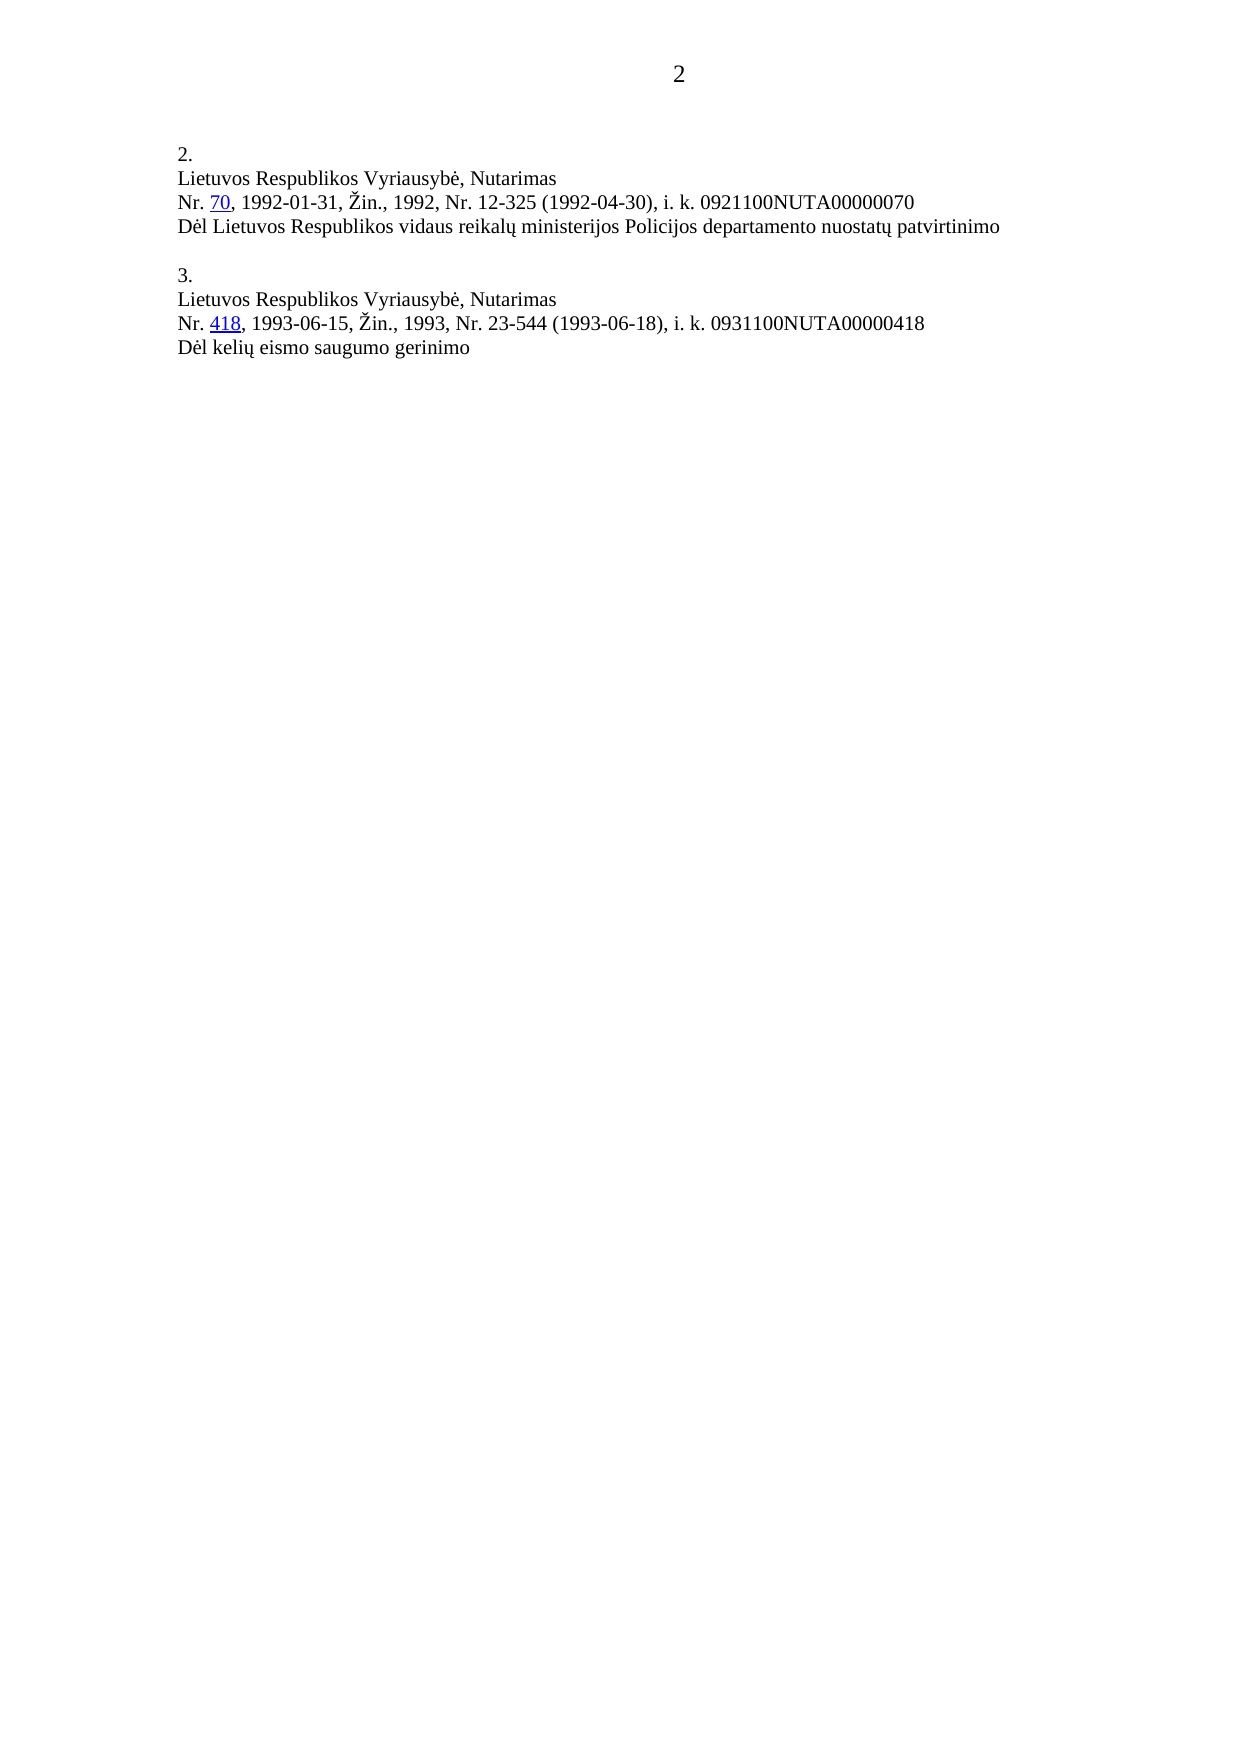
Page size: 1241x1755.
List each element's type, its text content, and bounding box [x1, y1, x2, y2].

text Lietuvos Respublikos Vyriausybė, Nutarimas [177, 287, 1181, 311]
text Nr. 70, 1992-01-31, Žin., 1992, Nr. 12-325 (1992-04-30), i. k. 0921100NUTA00000070 [177, 190, 1181, 214]
text Lietuvos Respublikos Vyriausybė, Nutarimas [177, 166, 1181, 190]
text Dėl Lietuvos Respublikos vidaus reikalų ministerijos Policijos departamento nuostatų patvirtinimo [177, 214, 1181, 238]
text Nr. 418, 1993-06-15, Žin., 1993, Nr. 23-544 (1993-06-18), i. k. 0931100NUTA00000418 [177, 311, 1181, 335]
text 2. [177, 142, 1181, 166]
text Dėl kelių eismo saugumo gerinimo [177, 335, 1181, 359]
text 3. [177, 262, 1181, 287]
